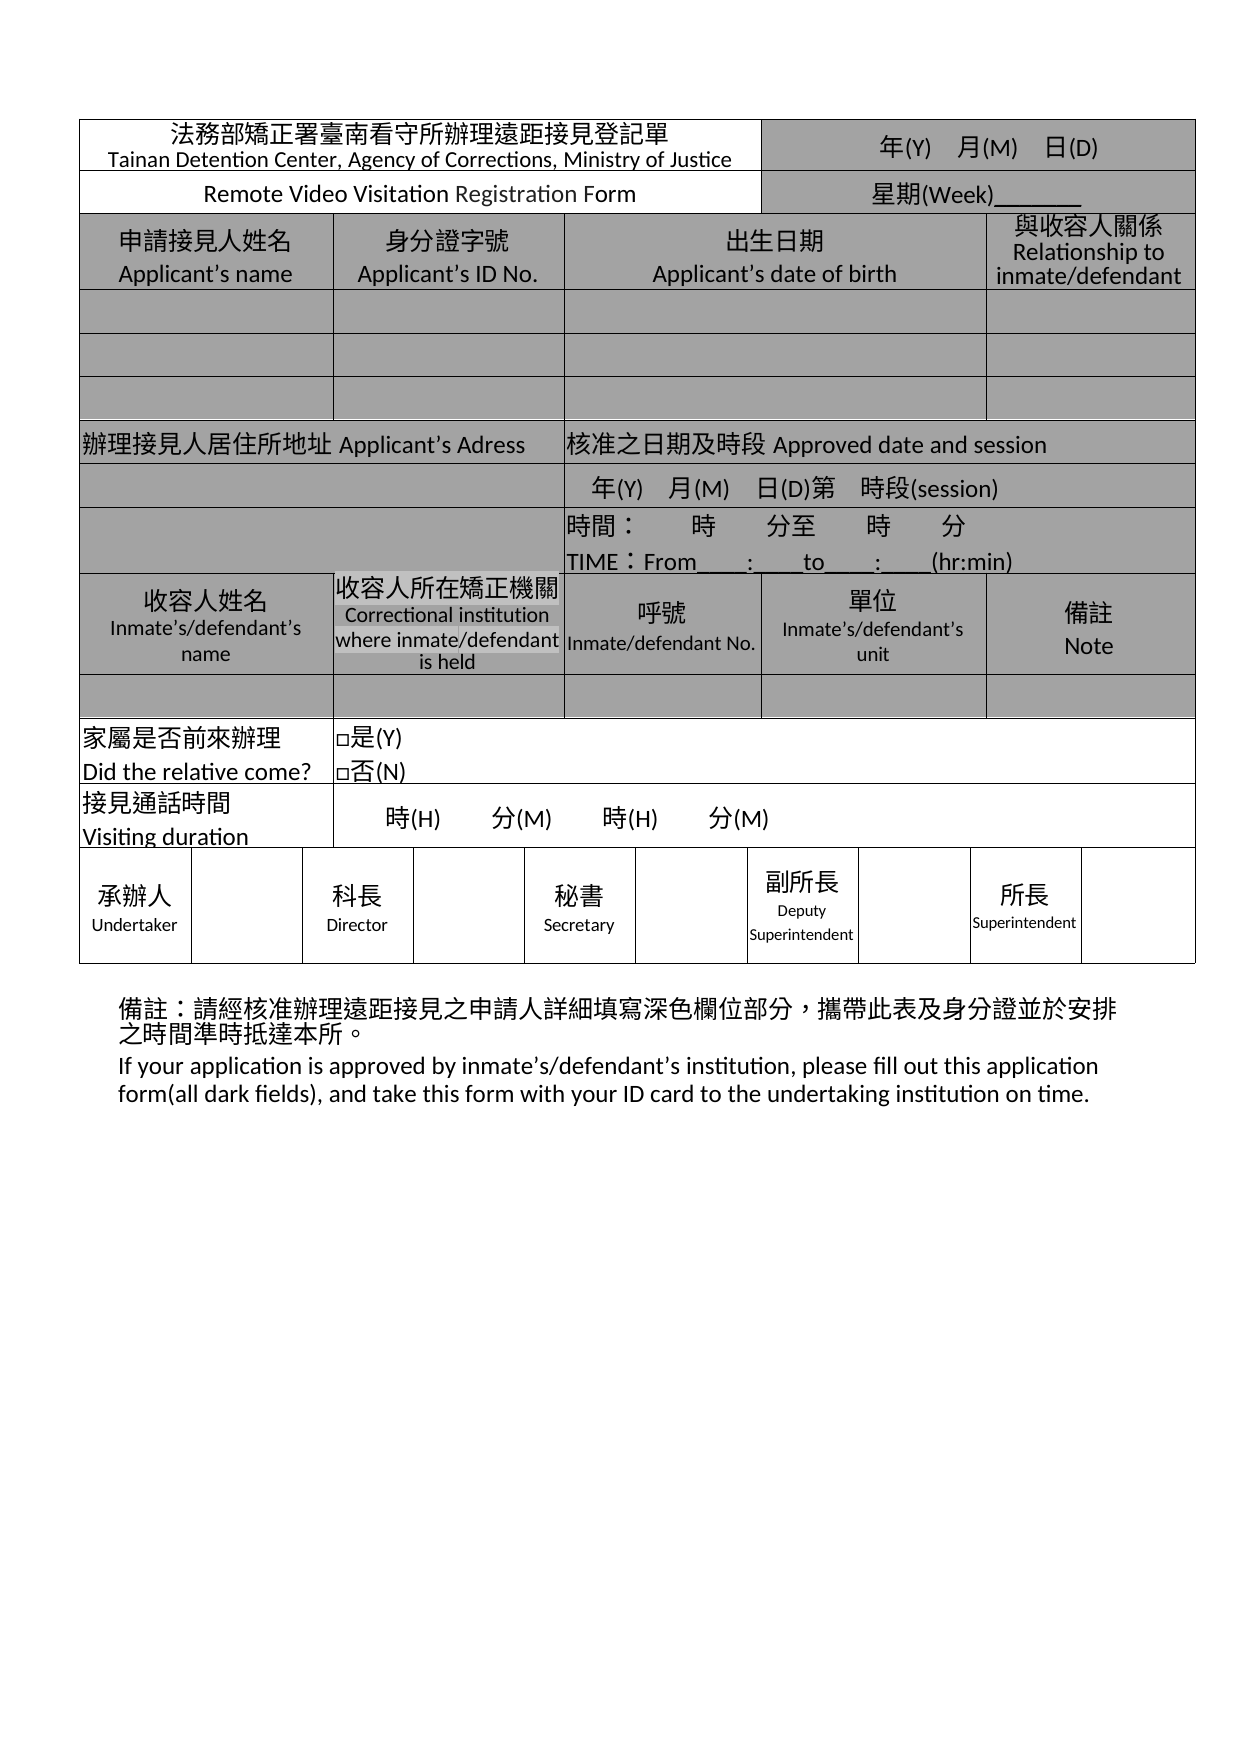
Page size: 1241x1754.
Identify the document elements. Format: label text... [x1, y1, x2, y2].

table_cell 承辦人 Undertaker [80, 848, 191, 963]
table_cell [80, 290, 333, 333]
table_cell [565, 675, 761, 717]
table_cell [80, 334, 333, 376]
table_cell [80, 377, 333, 419]
table_cell 年(Y) 月(M) 日(D)第 時段(session) [565, 464, 1195, 507]
table_cell [762, 675, 986, 717]
table_cell 申請接見人姓名 Applicant’s name [80, 214, 333, 289]
table_cell 出生日期 Applicant’s date of birth [565, 214, 986, 289]
table_cell 秘書 Secretary [525, 848, 635, 963]
table_cell [987, 334, 1195, 376]
table_cell 辦理接見人居住所地址 Applicant’s Adress [80, 421, 564, 463]
table_cell 家屬是否前來辦理 Did the relative come? [80, 719, 333, 783]
table_cell [334, 334, 564, 376]
table_header 法務部矯正署臺南看守所辦理遠距接見登記單 Tainan Detention Center, Agency of Corrections, Ministry of Justice [80, 120, 761, 170]
table_cell [565, 290, 986, 333]
table_cell Remote Video Visitation Registration Form [80, 171, 761, 213]
table_cell 收容人姓名 Inmate’s/defendant’s name [80, 574, 333, 674]
table_cell 呼號 Inmate/defendant No. [565, 574, 761, 674]
table_cell 單位 Inmate’s/defendant’s unit [762, 574, 986, 674]
table_header 年(Y) 月(M) 日(D) [762, 120, 1195, 170]
table_cell 接見通話時間 Visiting duration [80, 784, 333, 847]
table_cell 收容人所在矯正機關Correctional institution where inmate/defendant is held [334, 574, 564, 674]
text If your application is approved by inmate’s/defendant’s institution, please fill out this application form(all dark fields), and take this form with your ID card to the undertaking institution on time. [118, 1051, 1106, 1108]
table_cell [636, 848, 747, 963]
table_cell [80, 675, 333, 717]
table_cell [414, 848, 524, 963]
table_cell 副所長 Deputy Superintendent [748, 848, 858, 963]
table_cell [192, 848, 302, 963]
table_cell 科長 Director [303, 848, 413, 963]
table_cell 時間： 時 分至 時 分 TIME：From____:____to____:____(hr:min) [565, 508, 1195, 573]
table_cell [1082, 848, 1195, 963]
table_cell [565, 334, 986, 376]
table_cell 身分證字號 Applicant’s ID No. [334, 214, 564, 289]
table_cell 所長 Superintendent [971, 848, 1081, 963]
table_cell [80, 508, 564, 573]
table_cell [334, 290, 564, 333]
table_cell [987, 290, 1195, 333]
table_cell [334, 377, 564, 419]
table_cell [334, 675, 564, 717]
table_cell 星期(Week)_______ [762, 171, 1195, 213]
table_cell [987, 675, 1195, 717]
table_cell [80, 464, 564, 507]
table_cell 時(H) 分(M) 時(H) 分(M) [334, 784, 1195, 847]
table_cell 與收容人關係 Relationship to inmate/defendant [987, 214, 1195, 289]
table_cell [565, 377, 986, 419]
table_cell 核准之日期及時段 Approved date and session [565, 421, 1195, 463]
table_cell 備註 Note [987, 574, 1195, 674]
table_cell [987, 377, 1195, 419]
table_cell [859, 848, 970, 963]
table_cell □是(Y) □否(N) [334, 719, 1195, 783]
text 備註：請經核准辦理遠距接見之申請人詳細填寫深色欄位部分，攜帶此表及身分證並於安排之時間準時抵達本所。 [118, 997, 1118, 1051]
